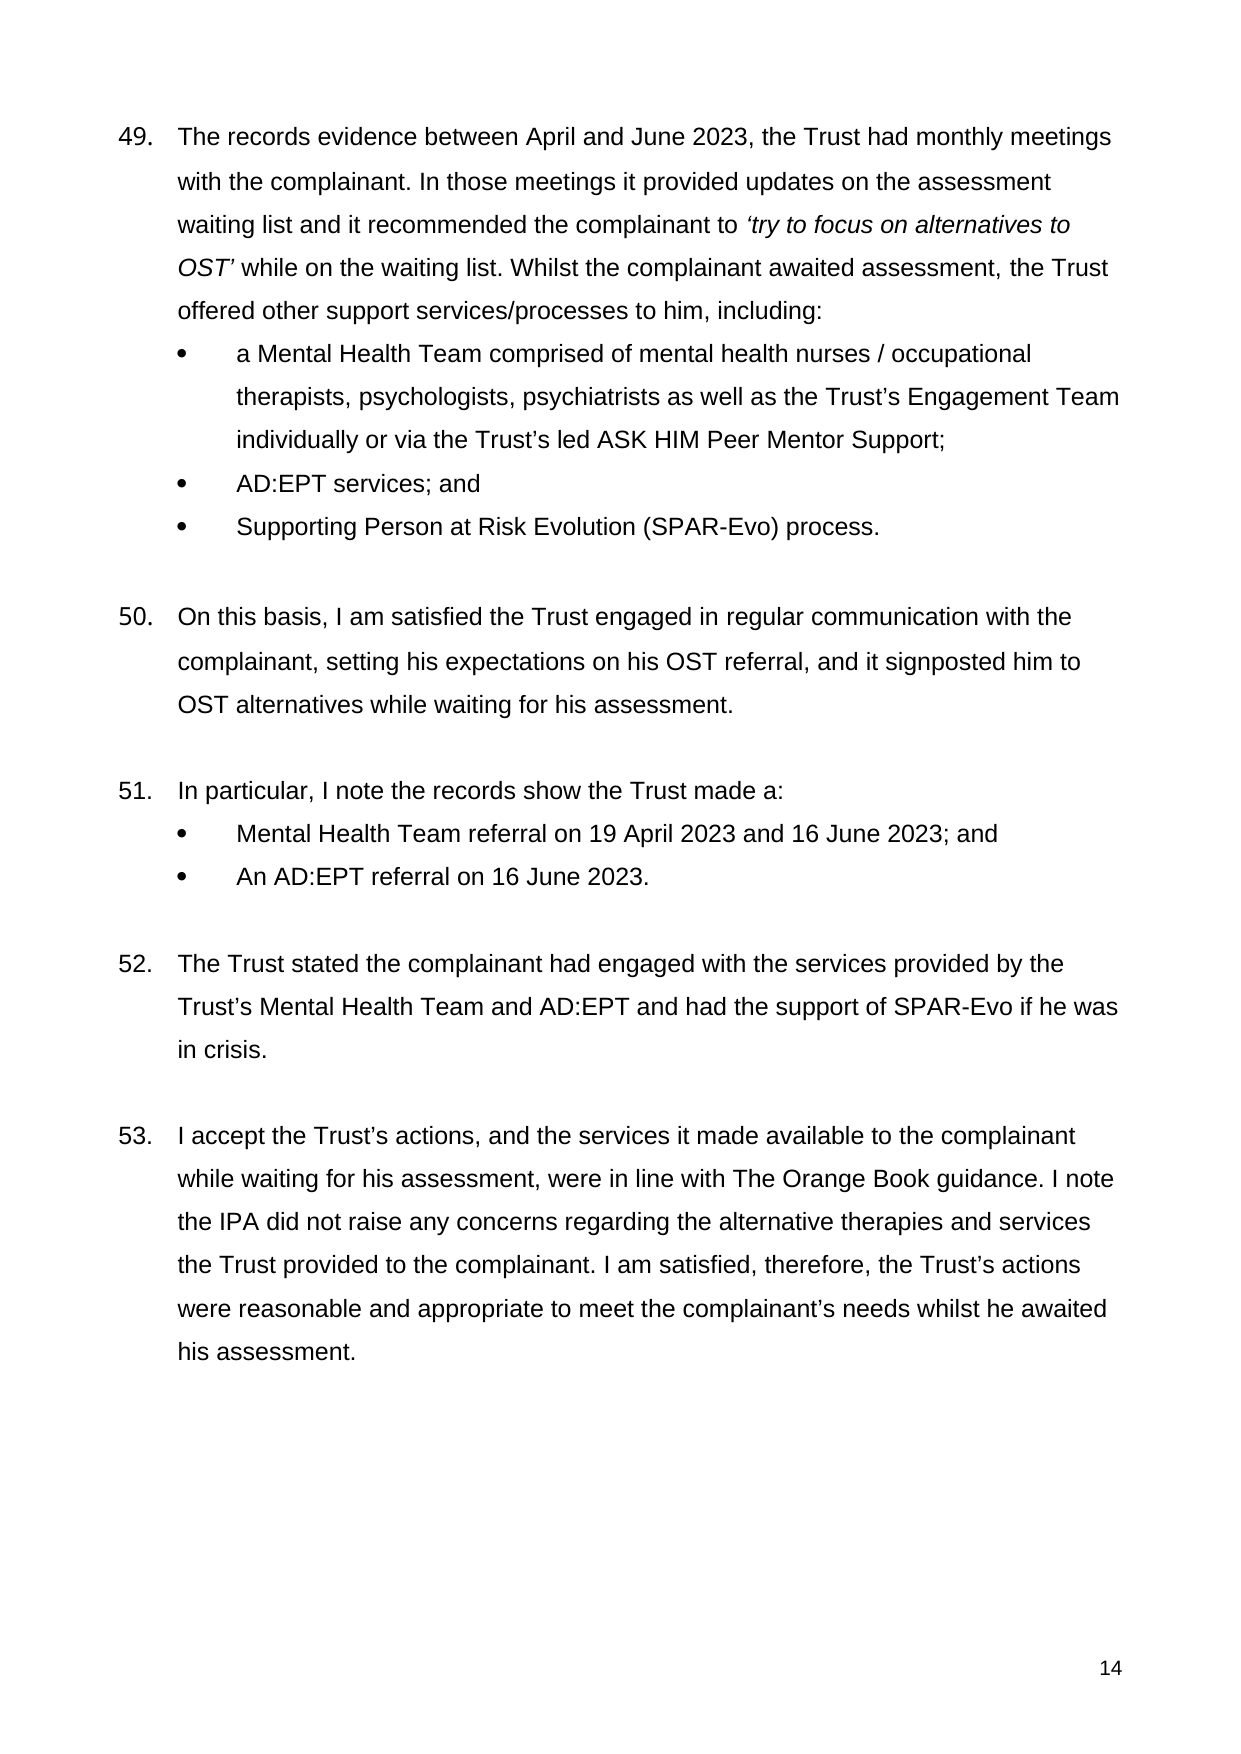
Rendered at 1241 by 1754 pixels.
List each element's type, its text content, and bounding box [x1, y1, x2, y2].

list a Mental Health Team comprised of mental health nurses / occupational therapists, psychologists, psychiatrists as well as the Trust’s Engagement Team individually or via the Trust’s led ASK HIM Peer Mentor Support; [177, 339, 1122, 454]
list The Trust stated the complainant had engaged with the services provided by the Trust’s Mental Health Team and AD:EPT and had the support of SPAR-Evo if he was in crisis. [118, 949, 1122, 1064]
list I accept the Trust’s actions, and the services it made available to the complainant while waiting for his assessment, were in line with The Orange Book guidance. I note the IPA did not raise any concerns regarding the alternative therapies and services the Trust provided to the complainant. I am satisfied, therefore, the Trust’s actions were reasonable and appropriate to meet the complainant’s needs whilst he awaited his assessment. [118, 1121, 1122, 1366]
list Supporting Person at Risk Evolution (SPAR-Evo) process. [177, 512, 1122, 541]
list An AD:EPT referral on 16 June 2023. [177, 862, 1122, 891]
list In particular, I note the records show the Trust made a: [118, 776, 1122, 805]
list Mental Health Team referral on 19 April 2023 and 16 June 2023; and [177, 819, 1122, 848]
list AD:EPT services; and [177, 468, 1122, 497]
list The records evidence between April and June 2023, the Trust had monthly meetings with the complainant. In those meetings it provided updates on the assessment waiting list and it recommended the complainant to ‘try to focus on alternatives to OST’ while on the waiting list. Whilst the complainant awaited assessment, the Trust offered other support services/processes to him, including: [118, 118, 1122, 325]
list On this basis, I am satisfied the Trust engaged in regular communication with the complainant, setting his expectations on his OST referral, and it signposted him to OST alternatives while waiting for his assessment. [118, 598, 1122, 718]
